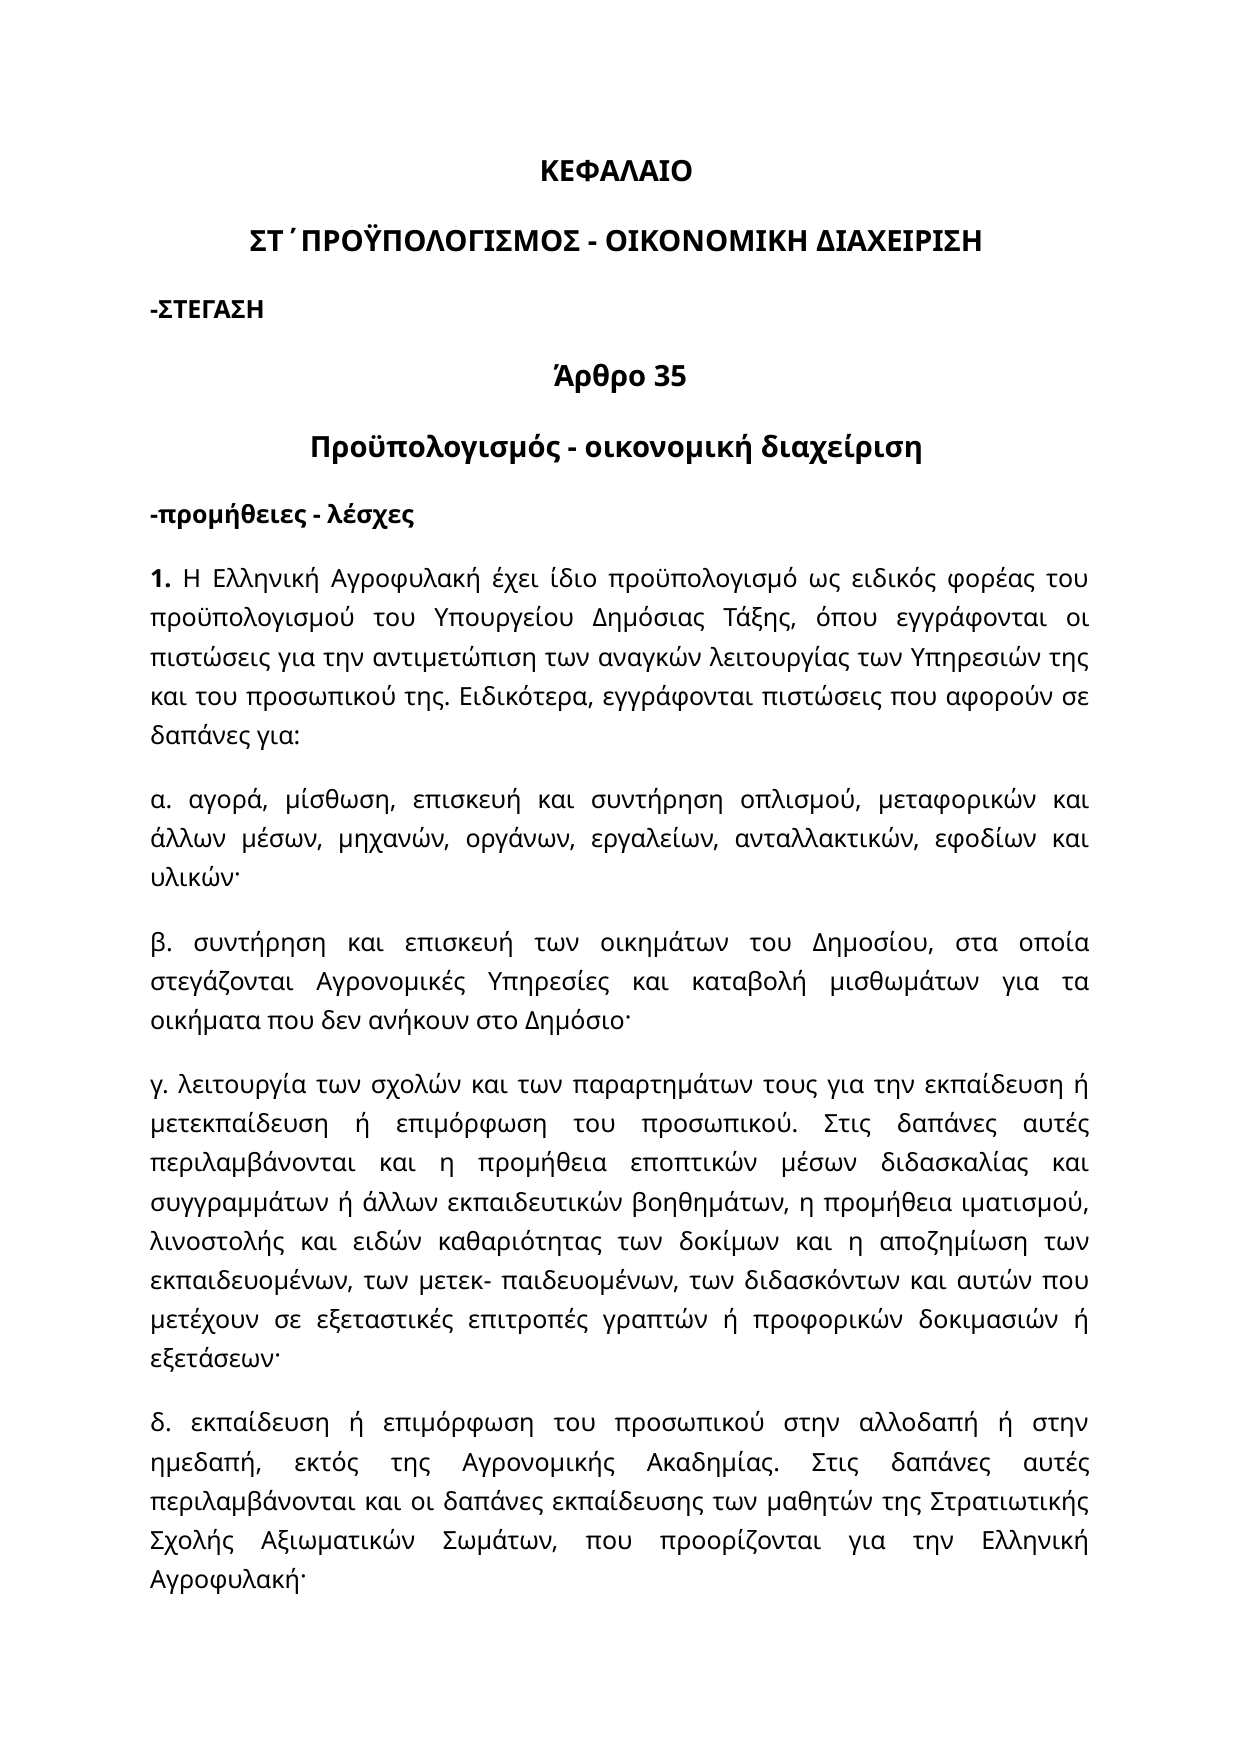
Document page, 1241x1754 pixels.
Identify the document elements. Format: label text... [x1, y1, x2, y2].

text 1. Η Ελληνική Αγροφυλακή έχει ίδιο προϋπολογισμό ως ειδικός φορέας του προϋπολογισμού του Υπουργείου Δημόσιας Τάξης, όπου εγγράφονται οι πιστώσεις για την αντιμετώπιση των αναγκών λειτουργίας των Υπηρεσιών της και του προσωπικού της. Ειδικότερα, εγγράφονται πιστώσεις που αφορούν σε δαπάνες για: [150, 561, 1090, 752]
text δ. εκπαίδευση ή επιμόρφωση του προσωπικού στην αλλοδαπή ή στην ημεδαπή, εκτός της Αγρονομικής Ακαδημίας. Στις δαπάνες αυτές περιλαμβάνονται και οι δαπάνες εκπαίδευσης των μαθητών της Στρατιωτικής Σχολής Αξιωματικών Σωμάτων, που προορίζονται για την Ελληνική Αγροφυλακή· [150, 1405, 1090, 1596]
subtitle ΚΕΦΑΛΑΙΟ [150, 150, 1090, 190]
subtitle Άρθρο 35 [150, 355, 1090, 395]
text β. συντήρηση και επισκευή των οικημάτων του Δημοσίου, στα οποία στεγάζονται Αγρονομικές Υπηρεσίες και καταβολή μισθωμάτων για τα οικήματα που δεν ανήκουν στο Δημόσιο· [150, 924, 1090, 1037]
text γ. λειτουργία των σχολών και των παραρτημάτων τους για την εκπαίδευση ή μετεκπαίδευση ή επιμόρφωση του προσωπικού. Στις δαπάνες αυτές περιλαμβάνονται και η προμήθεια εποπτικών μέσων διδασκαλίας και συγγραμμάτων ή άλλων εκπαιδευτικών βοηθημάτων, η προμήθεια ιματισμού, λινοστολής και ειδών καθαριότητας των δοκίμων και η αποζημίωση των εκπαιδευομένων, των μετεκ- παιδευομένων, των διδασκόντων και αυτών που μετέχουν σε εξεταστικές επιτροπές γραπτών ή προφορικών δοκιμασιών ή εξετάσεων· [150, 1067, 1090, 1375]
subtitle Προϋπολογισμός - οικονομική διαχείριση [150, 426, 1090, 466]
subtitle ΣΤ΄ΠΡΟΫΠΟΛΟΓΙΣΜΟΣ - ΟΙΚΟΝΟΜΙΚΗ ΔΙΑΧΕΙΡΙΣΗ [150, 221, 1090, 260]
text -προμήθειες - λέσχες [150, 497, 1090, 531]
text -ΣΤΕΓΑΣΗ [150, 291, 1090, 325]
text α. αγορά, μίσθωση, επισκευή και συντήρηση οπλισμού, μεταφορικών και άλλων μέσων, μηχανών, οργάνων, εργαλείων, ανταλλακτικών, εφοδίων και υλικών· [150, 782, 1090, 894]
